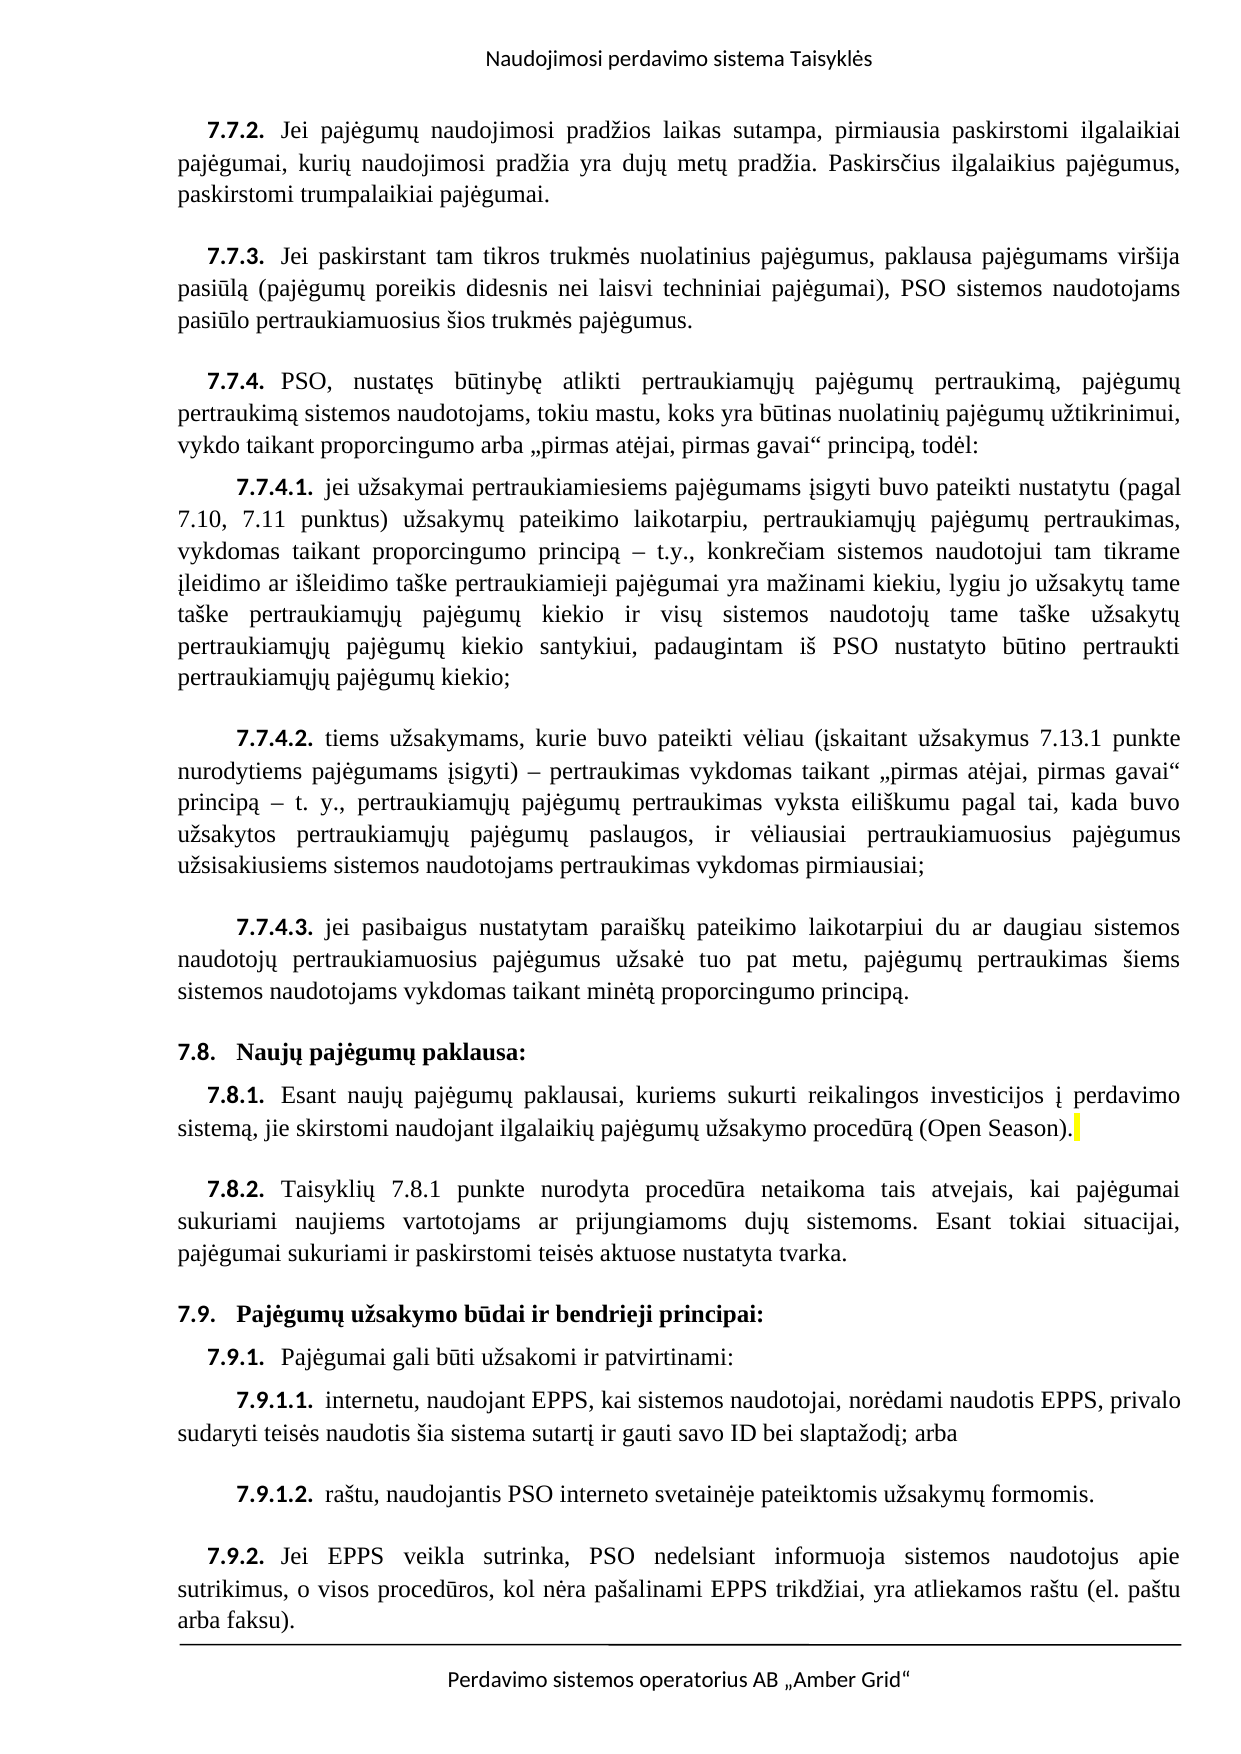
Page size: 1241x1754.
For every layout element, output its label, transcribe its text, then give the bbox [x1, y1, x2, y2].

text 7.9.1.2. raštu, naudojantis PSO interneto svetainėje pateiktomis užsakymų formomis. [177, 1478, 1181, 1508]
text 7.9.1. Pajėgumai gali būti užsakomi ir patvirtinami: [207, 1341, 1181, 1372]
text 7.9. Pajėgumų užsakymo būdai ir bendrieji principai: [177, 1298, 1181, 1329]
text 7.9.1.1. internetu, naudojant EPPS, kai sistemos naudotojai, norėdami naudotis EPPS, privalo sudaryti teisės naudotis šia sistema sutartį ir gauti savo ID bei slaptažodį; arba [177, 1384, 1181, 1446]
text 7.7.4.3. jei pasibaigus nustatytam paraiškų pateikimo laikotarpiui du ar daugiau sistemos naudotojų pertraukiamuosius pajėgumus užsakė tuo pat metu, pajėgumų pertraukimas šiems sistemos naudotojams vykdomas taikant minėtą proporcingumo principą. [177, 911, 1181, 1004]
text 7.7.4.1. jei užsakymai pertraukiamiesiems pajėgumams įsigyti buvo pateikti nustatytu (pagal 7.10, 7.11 punktus) užsakymų pateikimo laikotarpiu, pertraukiamųjų pajėgumų pertraukimas, vykdomas taikant proporcingumo principą – t.y., konkrečiam sistemos naudotojui tam tikrame įleidimo ar išleidimo taške pertraukiamieji pajėgumai yra mažinami kiekiu, lygiu jo užsakytų tame taške pertraukiamųjų pajėgumų kiekio ir visų sistemos naudotojų tame taške užsakytų pertraukiamųjų pajėgumų kiekio santykiui, padaugintam iš PSO nustatyto būtino pertraukti pertraukiamųjų pajėgumų kiekio; [177, 471, 1181, 691]
text 7.8. Naujų pajėgumų paklausa: [177, 1036, 1181, 1067]
text 7.7.4.2. tiems užsakymams, kurie buvo pateikti vėliau (įskaitant užsakymus 7.13.1 punkte nurodytiems pajėgumams įsigyti) – pertraukimas vykdomas taikant „pirmas atėjai, pirmas gavai“ principą – t. y., pertraukiamųjų pajėgumų pertraukimas vyksta eiliškumu pagal tai, kada buvo užsakytos pertraukiamųjų pajėgumų paslaugos, ir vėliausiai pertraukiamuosius pajėgumus užsisakiusiems sistemos naudotojams pertraukimas vykdomas pirmiausiai; [177, 723, 1181, 879]
text 7.8.2. Taisyklių 7.8.1 punkte nurodyta procedūra netaikoma tais atvejais, kai pajėgumai sukuriami naujiems vartotojams ar prijungiamoms dujų sistemoms. Esant tokiai situacijai, pajėgumai sukuriami ir paskirstomi teisės aktuose nustatyta tvarka. [177, 1173, 1181, 1267]
text 7.8.1. Esant naujų pajėgumų paklausai, kuriems sukurti reikalingos investicijos į perdavimo sistemą, jie skirstomi naudojant ilgalaikių pajėgumų užsakymo procedūrą (Open Season). [177, 1079, 1181, 1141]
text 7.7.4. PSO, nustatęs būtinybę atlikti pertraukiamųjų pajėgumų pertraukimą, pajėgumų pertraukimą sistemos naudotojams, tokiu mastu, koks yra būtinas nuolatinių pajėgumų užtikrinimui, vykdo taikant proporcingumo arba „pirmas atėjai, pirmas gavai“ principą, todėl: [177, 365, 1181, 459]
text 7.7.2. Jei pajėgumų naudojimosi pradžios laikas sutampa, pirmiausia paskirstomi ilgalaikiai pajėgumai, kurių naudojimosi pradžia yra dujų metų pradžia. Paskirsčius ilgalaikius pajėgumus, paskirstomi trumpalaikiai pajėgumai. [177, 115, 1181, 208]
text 7.7.3. Jei paskirstant tam tikros trukmės nuolatinius pajėgumus, paklausa pajėgumams viršija pasiūlą (pajėgumų poreikis didesnis nei laisvi techniniai pajėgumai), PSO sistemos naudotojams pasiūlo pertraukiamuosius šios trukmės pajėgumus. [177, 240, 1181, 333]
text 7.9.2. Jei EPPS veikla sutrinka, PSO nedelsiant informuoja sistemos naudotojus apie sutrikimus, o visos procedūros, kol nėra pašalinami EPPS trikdžiai, yra atliekamos raštu (el. paštu arba faksu). [177, 1540, 1181, 1634]
